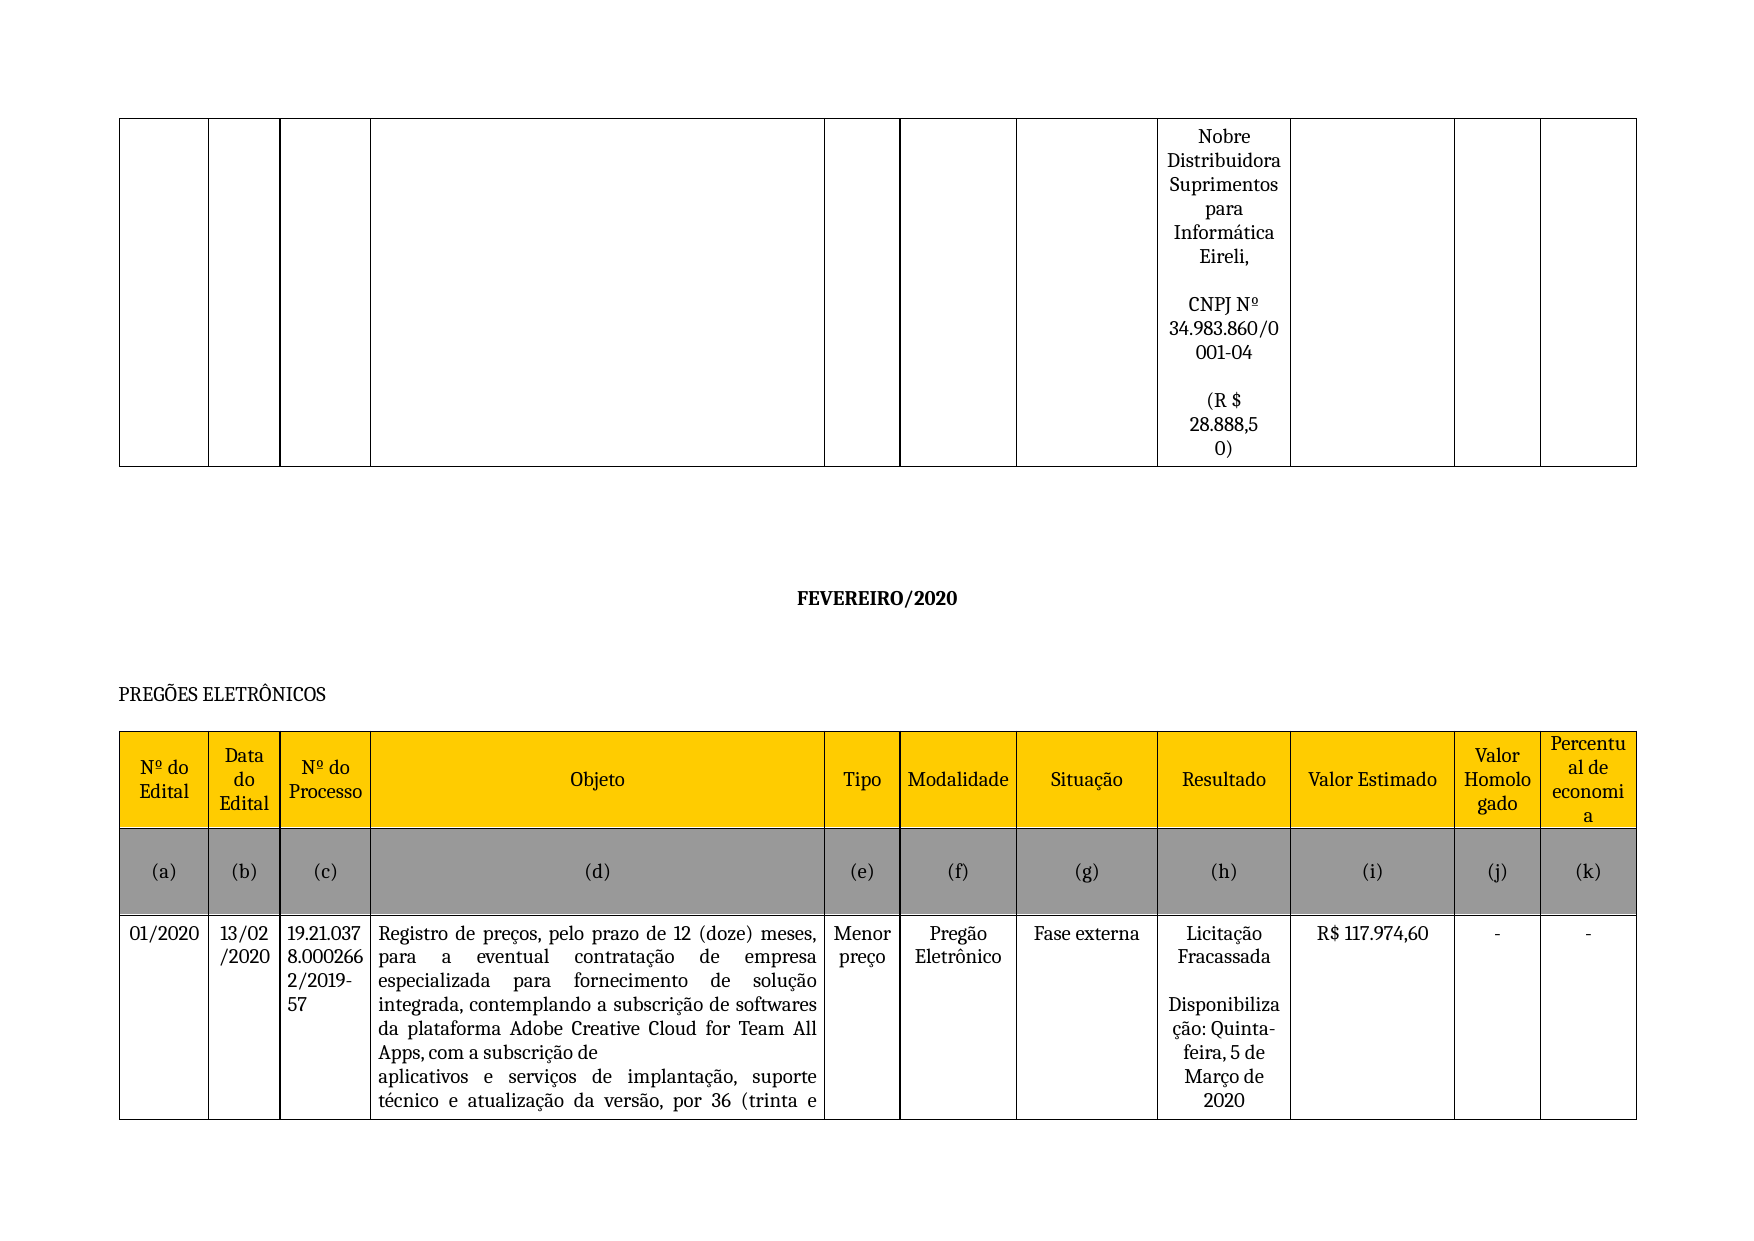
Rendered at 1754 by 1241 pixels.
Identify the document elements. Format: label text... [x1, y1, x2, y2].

table_cell [1291, 119, 1454, 466]
table_header Valor Homologado [1455, 732, 1540, 827]
table_header Nº do Edital [120, 732, 208, 827]
table_header Data do Edital [209, 732, 279, 827]
table_cell [120, 119, 208, 466]
table_cell [1455, 119, 1540, 466]
text FEVEREIRO/2020 [118, 587, 1636, 611]
table_cell (e) [825, 829, 899, 914]
table_cell - [1541, 916, 1636, 1119]
table_header Nº do Processo [281, 732, 370, 827]
table_cell [901, 119, 1016, 466]
table_header Percentual de economia [1541, 732, 1636, 827]
table_cell (d) [371, 829, 824, 914]
table_header Modalidade [901, 732, 1016, 827]
table_cell Nobre Distribuidora Suprimentos para Informática Eireli, CNPJ Nº 34.983.860/0001-04 (R $ 28.888,5 0) [1158, 119, 1290, 466]
text PREGÕES ELETRÔNICOS [118, 683, 1636, 707]
table_header Situação [1017, 732, 1157, 827]
table_header Valor Estimado [1291, 732, 1454, 827]
table_cell 19.21.0378.0002662/2019-57 [281, 916, 370, 1119]
table_cell (b) [209, 829, 279, 914]
table_cell (k) [1541, 829, 1636, 914]
table_cell [1017, 119, 1157, 466]
table_cell (f) [901, 829, 1016, 914]
table_cell [281, 119, 370, 466]
table_cell [825, 119, 899, 466]
table_cell (h) [1158, 829, 1290, 914]
table_cell (i) [1291, 829, 1454, 914]
table_header Resultado [1158, 732, 1290, 827]
table_cell (g) [1017, 829, 1157, 914]
table_cell R$ 117.974,60 [1291, 916, 1454, 1119]
table_cell - [1455, 916, 1540, 1119]
table_cell [1541, 119, 1636, 466]
table_cell Pregão Eletrônico [901, 916, 1016, 1119]
table_cell [371, 119, 824, 466]
table_cell (a) [120, 829, 208, 914]
table_header Objeto [371, 732, 824, 827]
table_cell [209, 119, 279, 466]
table_header Tipo [825, 732, 899, 827]
table_cell (c) [281, 829, 370, 914]
table_cell 13/02/2020 [209, 916, 279, 1119]
table_cell Fase externa [1017, 916, 1157, 1119]
table_cell Menor preço [825, 916, 899, 1119]
table_cell Registro de preços, pelo prazo de 12 (doze) meses, para a eventual contratação de empresa especializada para fornecimento de solução integrada, contemplando a subscrição de softwares da plataforma Adobe Creative Cloud for Team All Apps, com a subscrição de aplicativos e serviços de implantação, suporte técnico e atualização da versão, por 36 (trinta e [371, 916, 824, 1119]
table_cell 01/2020 [120, 916, 208, 1119]
table_cell (j) [1455, 829, 1540, 914]
table_cell Licitação Fracassada Disponibilização: Quinta-feira, 5 de Março de 2020 [1158, 916, 1290, 1119]
